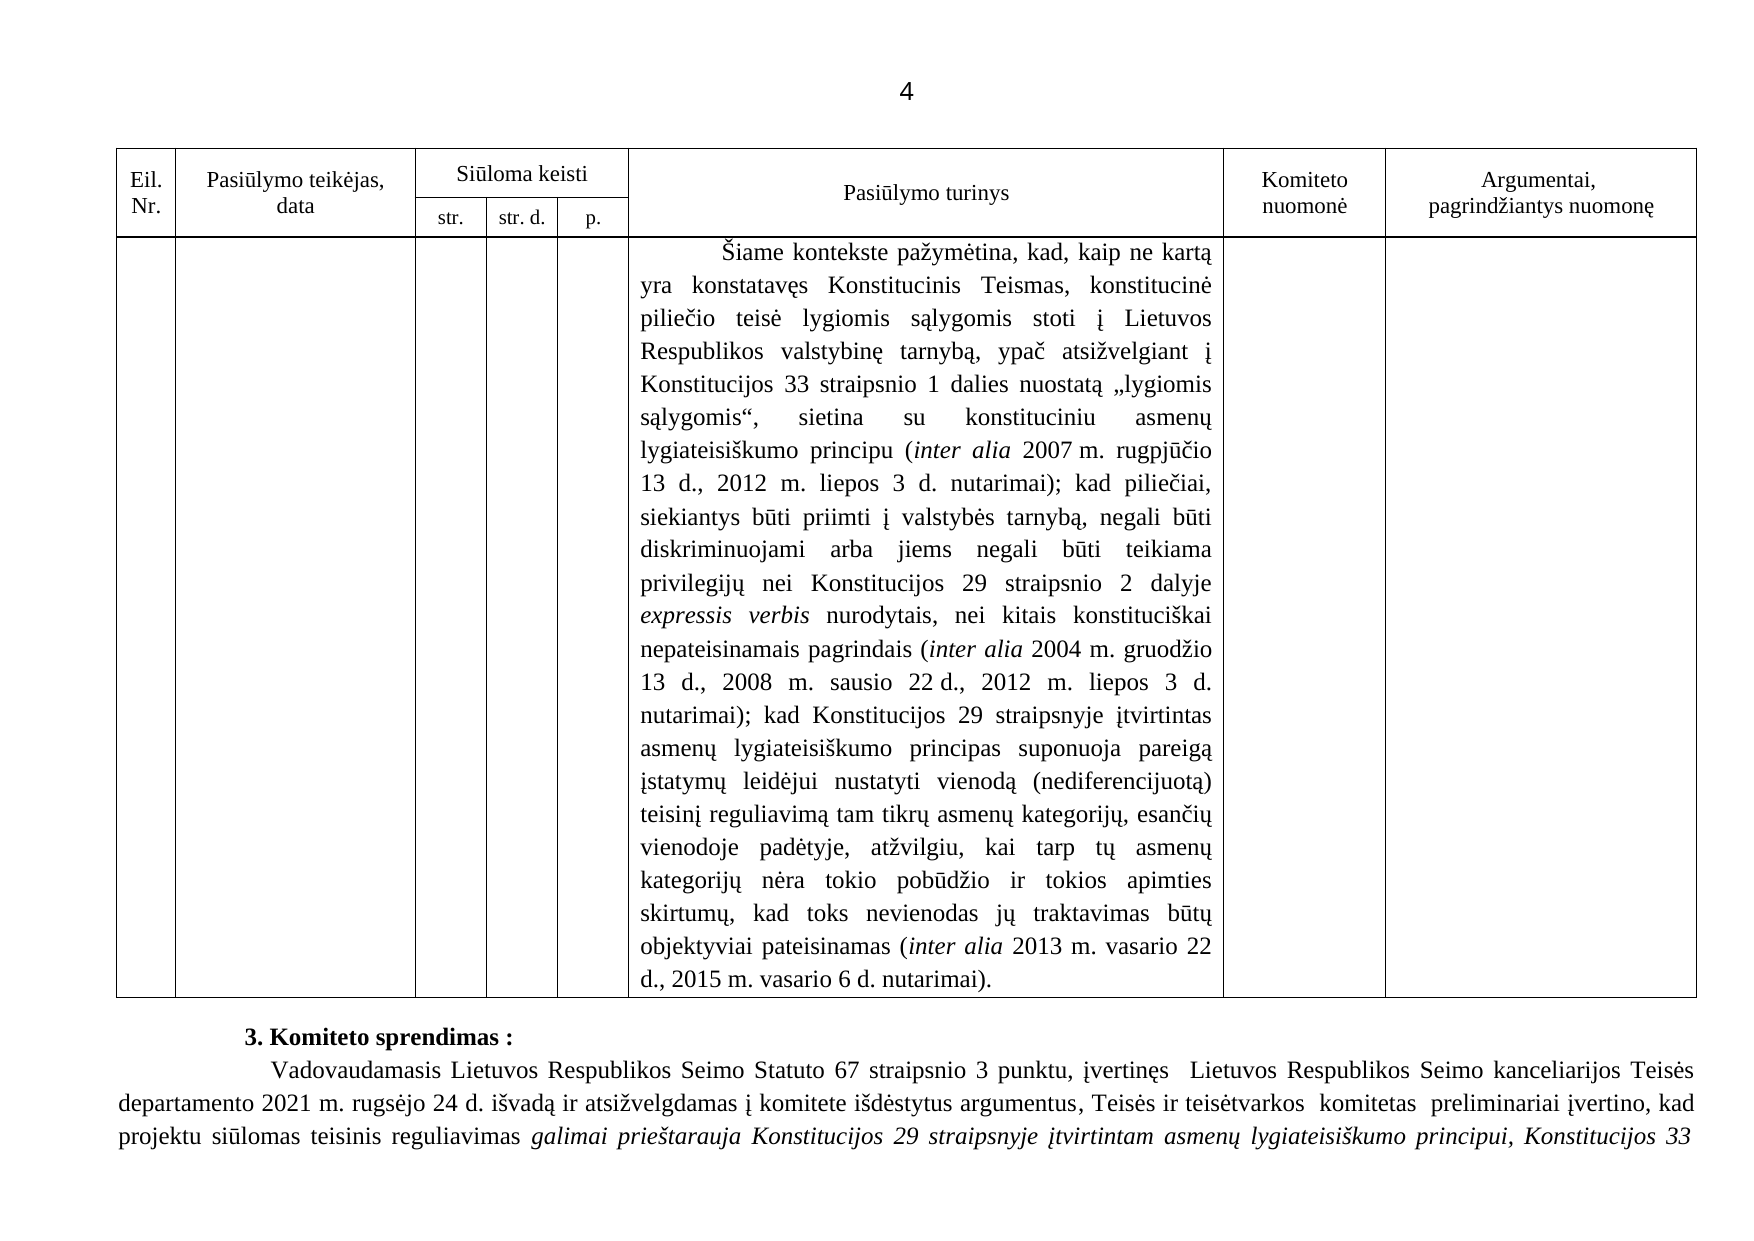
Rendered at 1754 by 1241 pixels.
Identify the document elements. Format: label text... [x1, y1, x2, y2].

text Vadovaudamasis Lietuvos Respublikos Seimo Statuto 67 straipsnio 3 punktu, įvertinęs Lietuvos Respublikos Seimo kanceliarijos Teisės departamento 2021 m. rugsėjo 24 d. išvadą ir atsižvelgdamas į komitete išdėstytus argumentus, Teisės ir teisėtvarkos komitetas preliminariai įvertino, kad projektu siūlomas teisinis reguliavimas galimai prieštarauja Konstitucijos 29 straipsnyje įtvirtintam asmenų lygiateisiškumo principui, Konstitucijos 33 [118, 1055, 1695, 1150]
table_header Pasiūlymo turinys [629, 149, 1223, 236]
table_cell str. [416, 198, 486, 236]
table_cell str. d. [487, 198, 557, 236]
table_cell [1224, 238, 1385, 997]
table_cell [1386, 238, 1696, 997]
table_cell Šiame kontekste pažymėtina, kad, kaip ne kartą yra konstatavęs Konstitucinis Teismas, konstitucinė piliečio teisė lygiomis sąlygomis stoti į Lietuvos Respublikos valstybinę tarnybą, ypač atsižvelgiant į Konstitucijos 33 straipsnio 1 dalies nuostatą „lygiomis sąlygomis“, sietina su konstituciniu asmenų lygiateisiškumo principu (inter alia 2007 m. rugpjūčio 13 d., 2012 m. liepos 3 d. nutarimai); kad piliečiai, siekiantys būti priimti į valstybės tarnybą, negali būti diskriminuojami arba jiems negali būti teikiama privilegijų nei Konstitucijos 29 straipsnio 2 dalyje expressis verbis nurodytais, nei kitais konstituciškai nepateisinamais pagrindais (inter alia 2004 m. gruodžio 13 d., 2008 m. sausio 22 d., 2012 m. liepos 3 d. nutarimai); kad Konstitucijos 29 straipsnyje įtvirtintas asmenų lygiateisiškumo principas suponuoja pareigą įstatymų leidėjui nustatyti vienodą (nediferencijuotą) teisinį reguliavimą tam tikrų asmenų kategorijų, esančių vienodoje padėtyje, atžvilgiu, kai tarp tų asmenų kategorijų nėra tokio pobūdžio ir tokios apimties skirtumų, kad toks nevienodas jų traktavimas būtų objektyviai pateisinamas (inter alia 2013 m. vasario 22 d., 2015 m. vasario 6 d. nutarimai). [629, 238, 1223, 997]
table_cell [487, 238, 557, 997]
table_header Siūloma keisti [416, 149, 628, 197]
table_cell [117, 238, 175, 997]
table_cell [416, 238, 486, 997]
table_cell p. [558, 198, 628, 236]
table_header Komiteto nuomonė [1224, 149, 1385, 236]
table_cell [176, 238, 415, 997]
table_header Argumentai, pagrindžiantys nuomonę [1386, 149, 1696, 236]
table_header Eil. Nr. [117, 149, 175, 236]
list 3. Komiteto sprendimas : [118, 1022, 1695, 1051]
table_header Pasiūlymo teikėjas, data [176, 149, 415, 236]
table_cell [558, 238, 628, 997]
